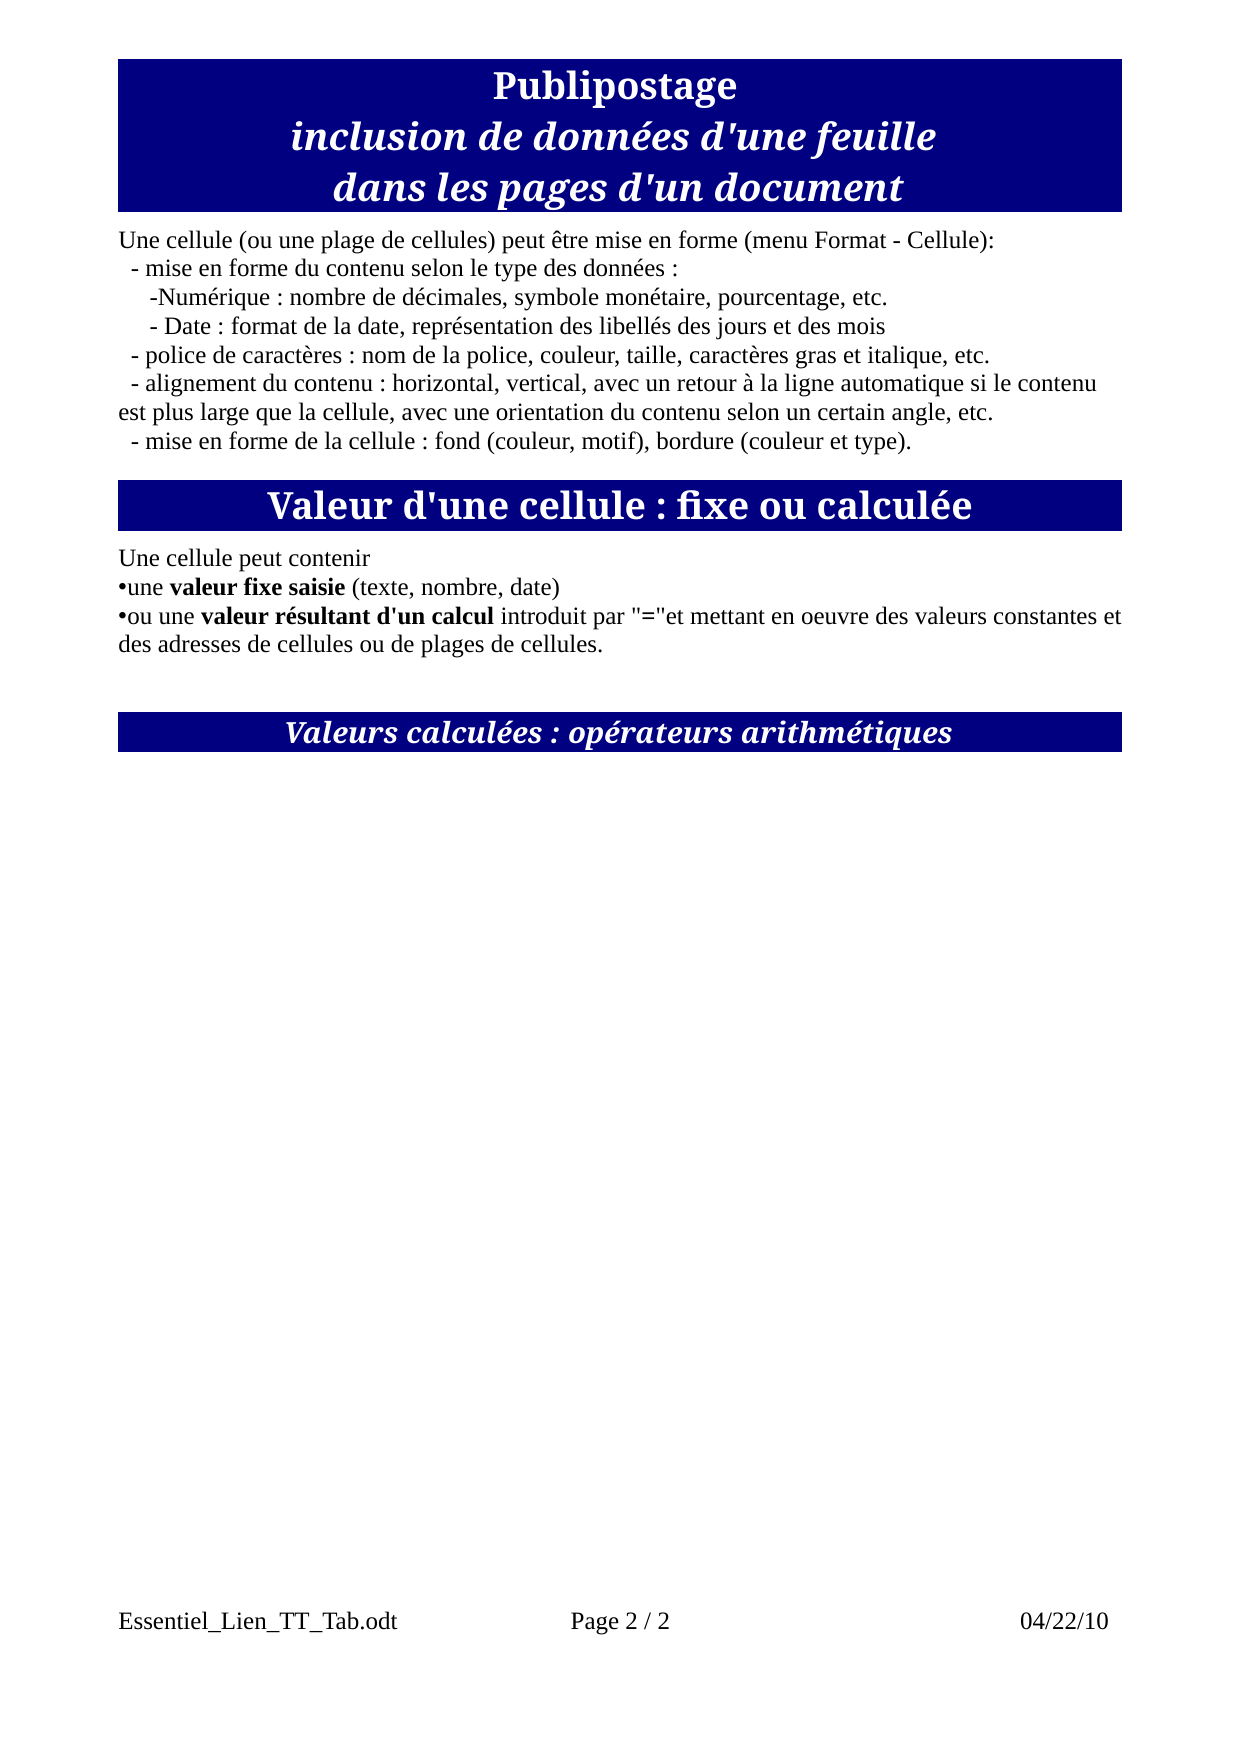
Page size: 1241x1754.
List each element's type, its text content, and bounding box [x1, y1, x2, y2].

text Une cellule peut contenir [118, 543, 1122, 572]
list une valeur fixe saisie (texte, nombre, date) [118, 572, 1122, 601]
subtitle Publipostage inclusion de données d'une feuille dans les pages d'un document [118, 59, 1122, 212]
subtitle Valeurs calculées : opérateurs arithmétiques [118, 712, 1122, 752]
subtitle Valeur d'une cellule : fixe ou calculée [118, 480, 1122, 531]
text Une cellule (ou une plage de cellules) peut être mise en forme (menu Format - Cellule): - mise en forme du contenu selon le type des données : -Numérique : nombre de décimales, symbole monétaire, pourcentage, etc. - Date : format de la date, représentation des libellés des jours et des mois - police de caractères : nom de la police, couleur, taille, caractères gras et italique, etc. - alignement du contenu : horizontal, vertical, avec un retour à la ligne automatique si le contenu est plus large que la cellule, avec une orientation du contenu selon un certain angle, etc. - mise en forme de la cellule : fond (couleur, motif), bordure (couleur et type). [118, 225, 1122, 455]
list ou une valeur résultant d'un calcul introduit par "="et mettant en oeuvre des valeurs constantes et des adresses de cellules ou de plages de cellules. [118, 601, 1122, 658]
